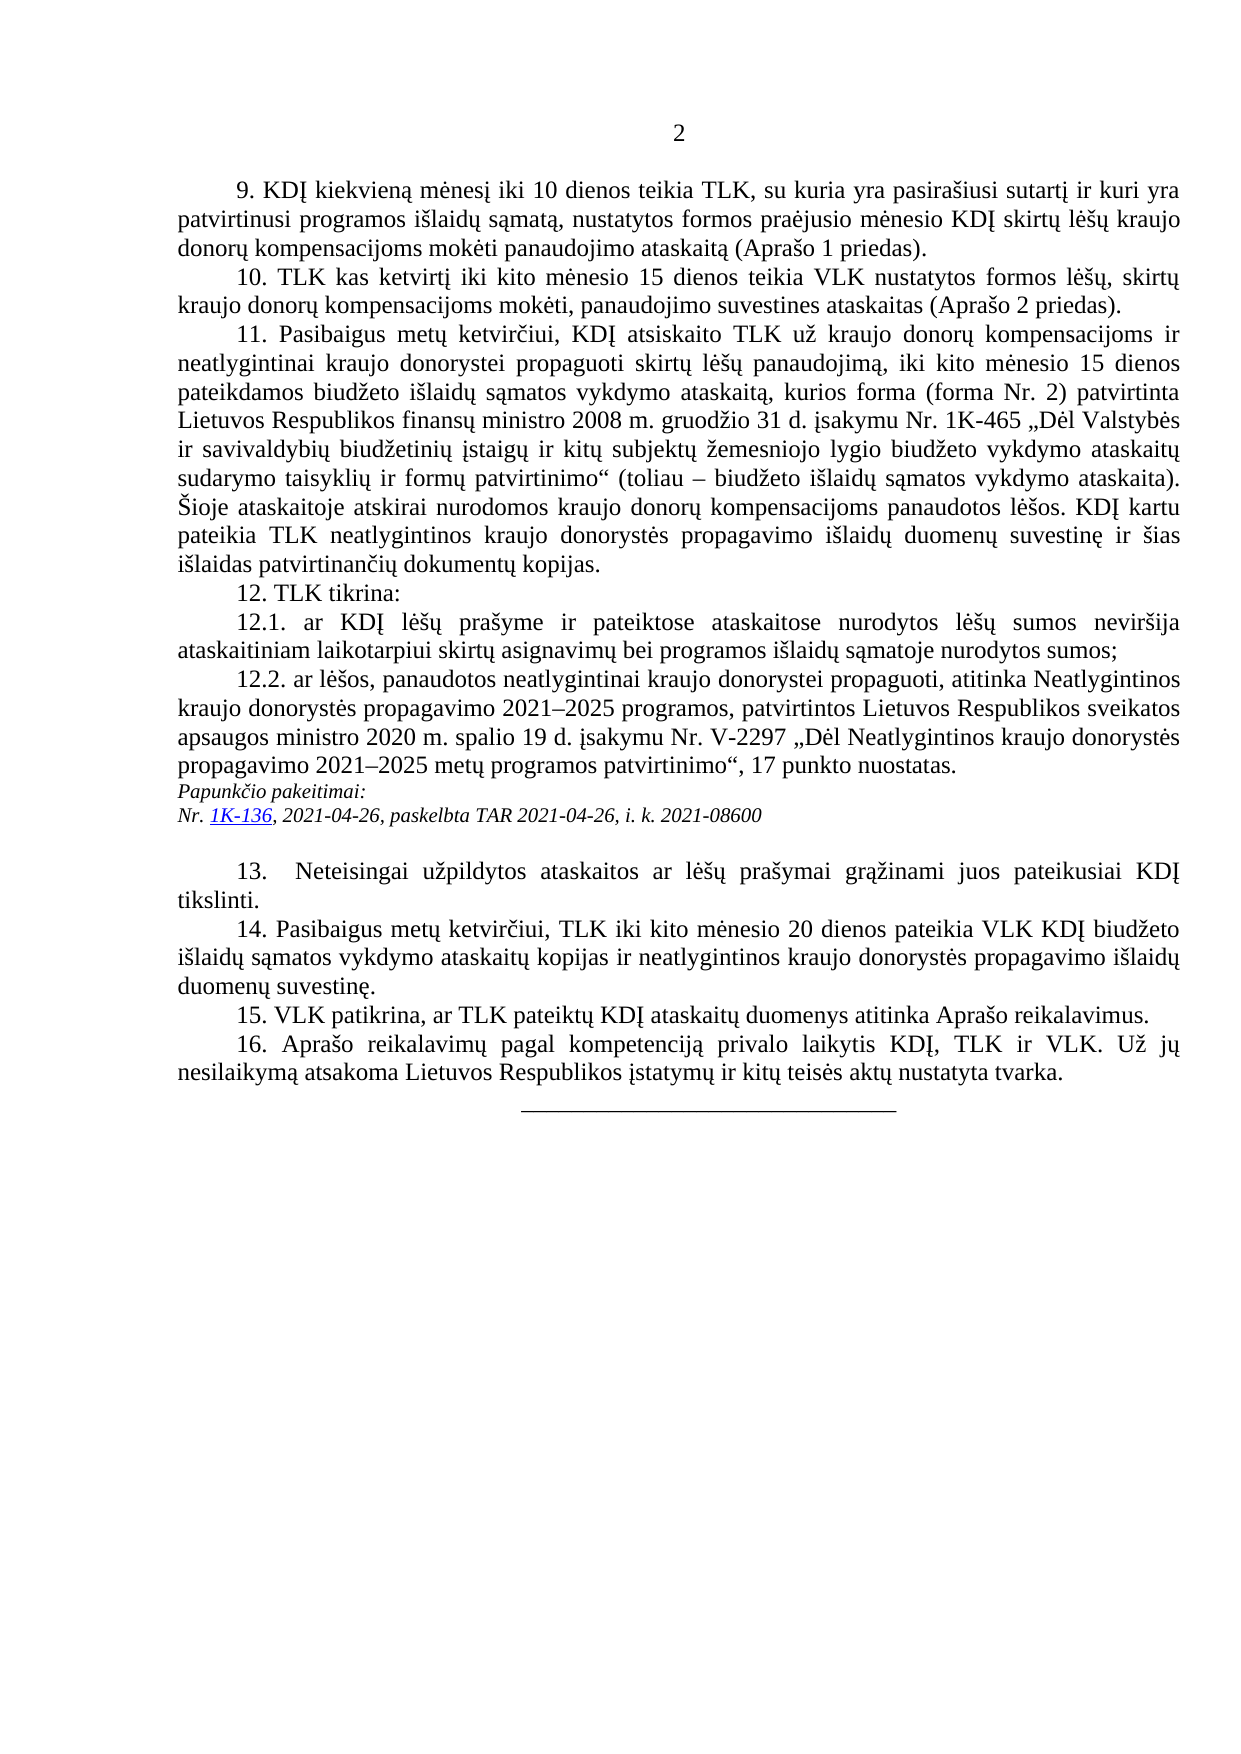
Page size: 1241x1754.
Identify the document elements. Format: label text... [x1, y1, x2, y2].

text ______________________________ [177, 1086, 1181, 1115]
text 12. TLK tikrina: [177, 578, 1181, 607]
text 15. VLK patikrina, ar TLK pateiktų KDĮ ataskaitų duomenys atitinka Aprašo reikalavimus. [177, 1000, 1181, 1029]
text Papunkčio pakeitimai: [177, 779, 1181, 803]
text Nr. 1K-136, 2021-04-26, paskelbta TAR 2021-04-26, i. k. 2021-08600 [177, 803, 1181, 827]
text 9. KDĮ kiekvieną mėnesį iki 10 dienos teikia TLK, su kuria yra pasirašiusi sutartį ir kuri yra patvirtinusi programos išlaidų sąmatą, nustatytos formos praėjusio mėnesio KDĮ skirtų lėšų kraujo donorų kompensacijoms mokėti panaudojimo ataskaitą (Aprašo 1 priedas). [177, 176, 1181, 262]
text 13. Neteisingai užpildytos ataskaitos ar lėšų prašymai grąžinami juos pateikusiai KDĮ tikslinti. [177, 856, 1181, 914]
text 10. TLK kas ketvirtį iki kito mėnesio 15 dienos teikia VLK nustatytos formos lėšų, skirtų kraujo donorų kompensacijoms mokėti, panaudojimo suvestines ataskaitas (Aprašo 2 priedas). [177, 262, 1181, 319]
text 11. Pasibaigus metų ketvirčiui, KDĮ atsiskaito TLK už kraujo donorų kompensacijoms ir neatlygintinai kraujo donorystei propaguoti skirtų lėšų panaudojimą, iki kito mėnesio 15 dienos pateikdamos biudžeto išlaidų sąmatos vykdymo ataskaitą, kurios forma (forma Nr. 2) patvirtinta Lietuvos Respublikos finansų ministro 2008 m. gruodžio 31 d. įsakymu Nr. 1K-465 „Dėl Valstybės ir savivaldybių biudžetinių įstaigų ir kitų subjektų žemesniojo lygio biudžeto vykdymo ataskaitų sudarymo taisyklių ir formų patvirtinimo“ (toliau – biudžeto išlaidų sąmatos vykdymo ataskaita). Šioje ataskaitoje atskirai nurodomos kraujo donorų kompensacijoms panaudotos lėšos. KDĮ kartu pateikia TLK neatlygintinos kraujo donorystės propagavimo išlaidų duomenų suvestinę ir šias išlaidas patvirtinančių dokumentų kopijas. [177, 319, 1181, 578]
text 14. Pasibaigus metų ketvirčiui, TLK iki kito mėnesio 20 dienos pateikia VLK KDĮ biudžeto išlaidų sąmatos vykdymo ataskaitų kopijas ir neatlygintinos kraujo donorystės propagavimo išlaidų duomenų suvestinę. [177, 914, 1181, 1000]
text 16. Aprašo reikalavimų pagal kompetenciją privalo laikytis KDĮ, TLK ir VLK. Už jų nesilaikymą atsakoma Lietuvos Respublikos įstatymų ir kitų teisės aktų nustatyta tvarka. [177, 1029, 1181, 1086]
text 12.1. ar KDĮ lėšų prašyme ir pateiktose ataskaitose nurodytos lėšų sumos neviršija ataskaitiniam laikotarpiui skirtų asignavimų bei programos išlaidų sąmatoje nurodytos sumos; [177, 607, 1181, 664]
text 12.2. ar lėšos, panaudotos neatlygintinai kraujo donorystei propaguoti, atitinka Neatlygintinos kraujo donorystės propagavimo 2021–2025 programos, patvirtintos Lietuvos Respublikos sveikatos apsaugos ministro 2020 m. spalio 19 d. įsakymu Nr. V-2297 „Dėl Neatlygintinos kraujo donorystės propagavimo 2021–2025 metų programos patvirtinimo“, 17 punkto nuostatas. [177, 664, 1181, 779]
